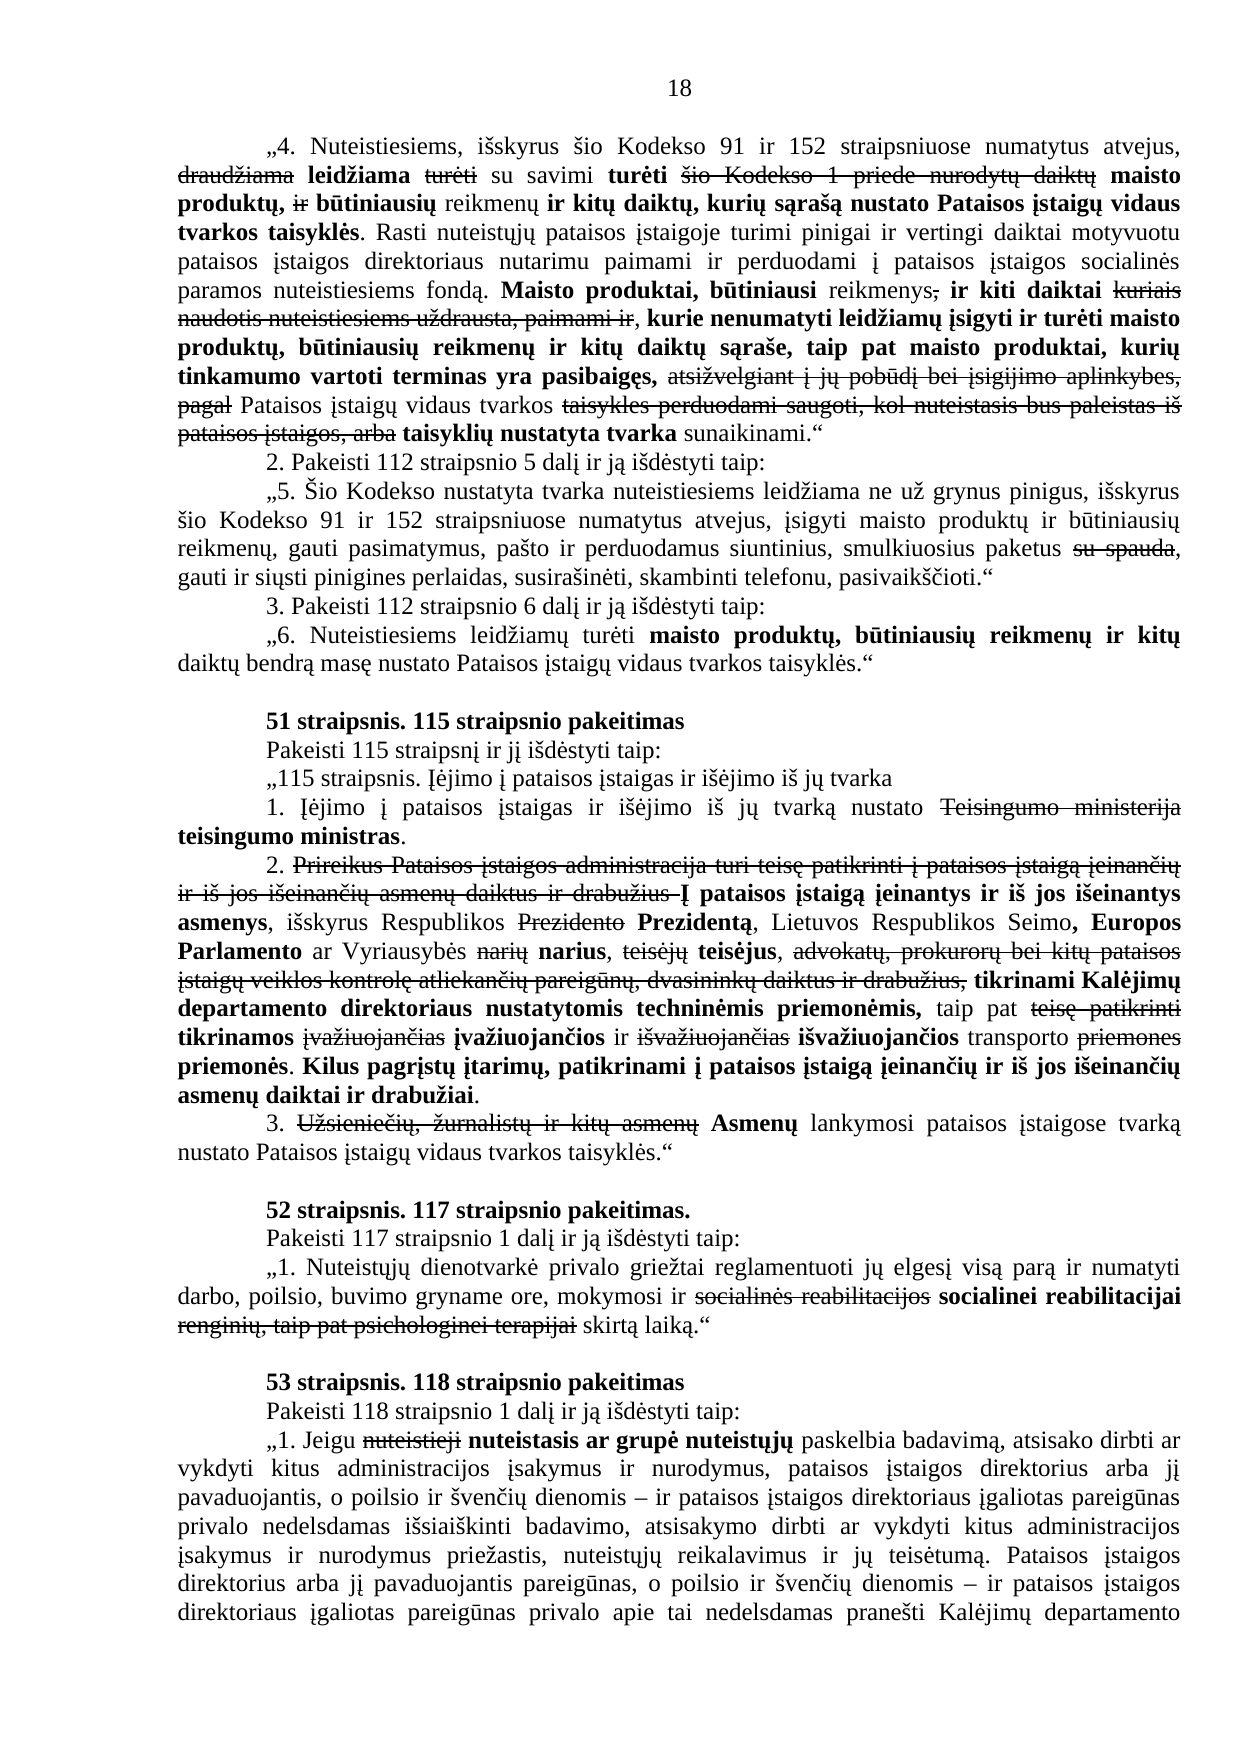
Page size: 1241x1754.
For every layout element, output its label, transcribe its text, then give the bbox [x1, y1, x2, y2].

text 53 straipsnis. 118 straipsnio pakeitimas [177, 1367, 1181, 1396]
text 2. Pakeisti 112 straipsnio 5 dalį ir ją išdėstyti taip: [177, 447, 1181, 476]
text „5. Šio Kodekso nustatyta tvarka nuteistiesiems leidžiama ne už grynus pinigus, išskyrus šio Kodekso 91 ir 152 straipsniuose numatytus atvejus, įsigyti maisto produktų ir būtiniausių reikmenų, gauti pasimatymus, pašto ir perduodamus siuntinius, smulkiuosius paketus su spauda, gauti ir siųsti pinigines perlaidas, susirašinėti, skambinti telefonu, pasivaikščioti.“ [177, 476, 1181, 591]
text „115 straipsnis. Įėjimo į pataisos įstaigas ir išėjimo iš jų tvarka [177, 763, 1181, 792]
text „6. Nuteistiesiems leidžiamų turėti maisto produktų, būtiniausių reikmenų ir kitų daiktų bendrą masę nustato Pataisos įstaigų vidaus tvarkos taisyklės.“ [177, 620, 1181, 677]
text Pakeisti 118 straipsnio 1 dalį ir ją išdėstyti taip: [177, 1396, 1181, 1425]
text 3. Pakeisti 112 straipsnio 6 dalį ir ją išdėstyti taip: [177, 591, 1181, 620]
text „4. Nuteistiesiems, išskyrus šio Kodekso 91 ir 152 straipsniuose numatytus atvejus, draudžiama leidžiama turėti su savimi turėti šio Kodekso 1 priede nurodytų daiktų maisto produktų, ir būtiniausių reikmenų ir kitų daiktų, kurių sąrašą nustato Pataisos įstaigų vidaus tvarkos taisyklės. Rasti nuteistųjų pataisos įstaigoje turimi pinigai ir vertingi daiktai motyvuotu pataisos įstaigos direktoriaus nutarimu paimami ir perduodami į pataisos įstaigos socialinės paramos nuteistiesiems fondą. Maisto produktai, būtiniausi reikmenys, ir kiti daiktai kuriais naudotis nuteistiesiems uždrausta, paimami ir, kurie nenumatyti leidžiamų įsigyti ir turėti maisto produktų, būtiniausių reikmenų ir kitų daiktų sąraše, taip pat maisto produktai, kurių tinkamumo vartoti terminas yra pasibaigęs, atsižvelgiant į jų pobūdį bei įsigijimo aplinkybes, pagal Pataisos įstaigų vidaus tvarkos taisykles perduodami saugoti, kol nuteistasis bus paleistas iš pataisos įstaigos, arba taisyklių nustatyta tvarka sunaikinami.“ [177, 131, 1181, 447]
text 2. Prireikus Pataisos įstaigos administracija turi teisę patikrinti į pataisos įstaigą įeinančių ir iš jos išeinančių asmenų daiktus ir drabužius Į pataisos įstaigą įeinantys ir iš jos išeinantys asmenys, išskyrus Respublikos Prezidento Prezidentą, Lietuvos Respublikos Seimo, Europos Parlamento ar Vyriausybės narių narius, teisėjų teisėjus, advokatų, prokurorų bei kitų pataisos įstaigų veiklos kontrolę atliekančių pareigūnų, dvasininkų daiktus ir drabužius, tikrinami Kalėjimų departamento direktoriaus nustatytomis techninėmis priemonėmis, taip pat teisę patikrinti tikrinamos įvažiuojančias įvažiuojančios ir išvažiuojančias išvažiuojančios transporto priemones priemonės. Kilus pagrįstų įtarimų, patikrinami į pataisos įstaigą įeinančių ir iš jos išeinančių asmenų daiktai ir drabužiai. [177, 850, 1181, 1108]
text 1. Įėjimo į pataisos įstaigas ir išėjimo iš jų tvarką nustato Teisingumo ministerija teisingumo ministras. [177, 792, 1181, 850]
text Pakeisti 115 straipsnį ir jį išdėstyti taip: [177, 735, 1181, 763]
text Pakeisti 117 straipsnio 1 dalį ir ją išdėstyti taip: [177, 1223, 1181, 1252]
text 51 straipsnis. 115 straipsnio pakeitimas [177, 706, 1181, 735]
text 52 straipsnis. 117 straipsnio pakeitimas. [177, 1195, 1181, 1223]
text 3. Užsieniečių, žurnalistų ir kitų asmenų Asmenų lankymosi pataisos įstaigose tvarką nustato Pataisos įstaigų vidaus tvarkos taisyklės.“ [177, 1108, 1181, 1166]
text „1. Jeigu nuteistieji nuteistasis ar grupė nuteistųjų paskelbia badavimą, atsisako dirbti ar vykdyti kitus administracijos įsakymus ir nurodymus, pataisos įstaigos direktorius arba jį pavaduojantis, o poilsio ir švenčių dienomis – ir pataisos įstaigos direktoriaus įgaliotas pareigūnas privalo nedelsdamas išsiaiškinti badavimo, atsisakymo dirbti ar vykdyti kitus administracijos įsakymus ir nurodymus priežastis, nuteistųjų reikalavimus ir jų teisėtumą. Pataisos įstaigos direktorius arba jį pavaduojantis pareigūnas, o poilsio ir švenčių dienomis – ir pataisos įstaigos direktoriaus įgaliotas pareigūnas privalo apie tai nedelsdamas pranešti Kalėjimų departamento [177, 1425, 1181, 1626]
text „1. Nuteistųjų dienotvarkė privalo griežtai reglamentuoti jų elgesį visą parą ir numatyti darbo, poilsio, buvimo gryname ore, mokymosi ir socialinės reabilitacijos socialinei reabilitacijai renginių, taip pat psichologinei terapijai skirtą laiką.“ [177, 1252, 1181, 1338]
